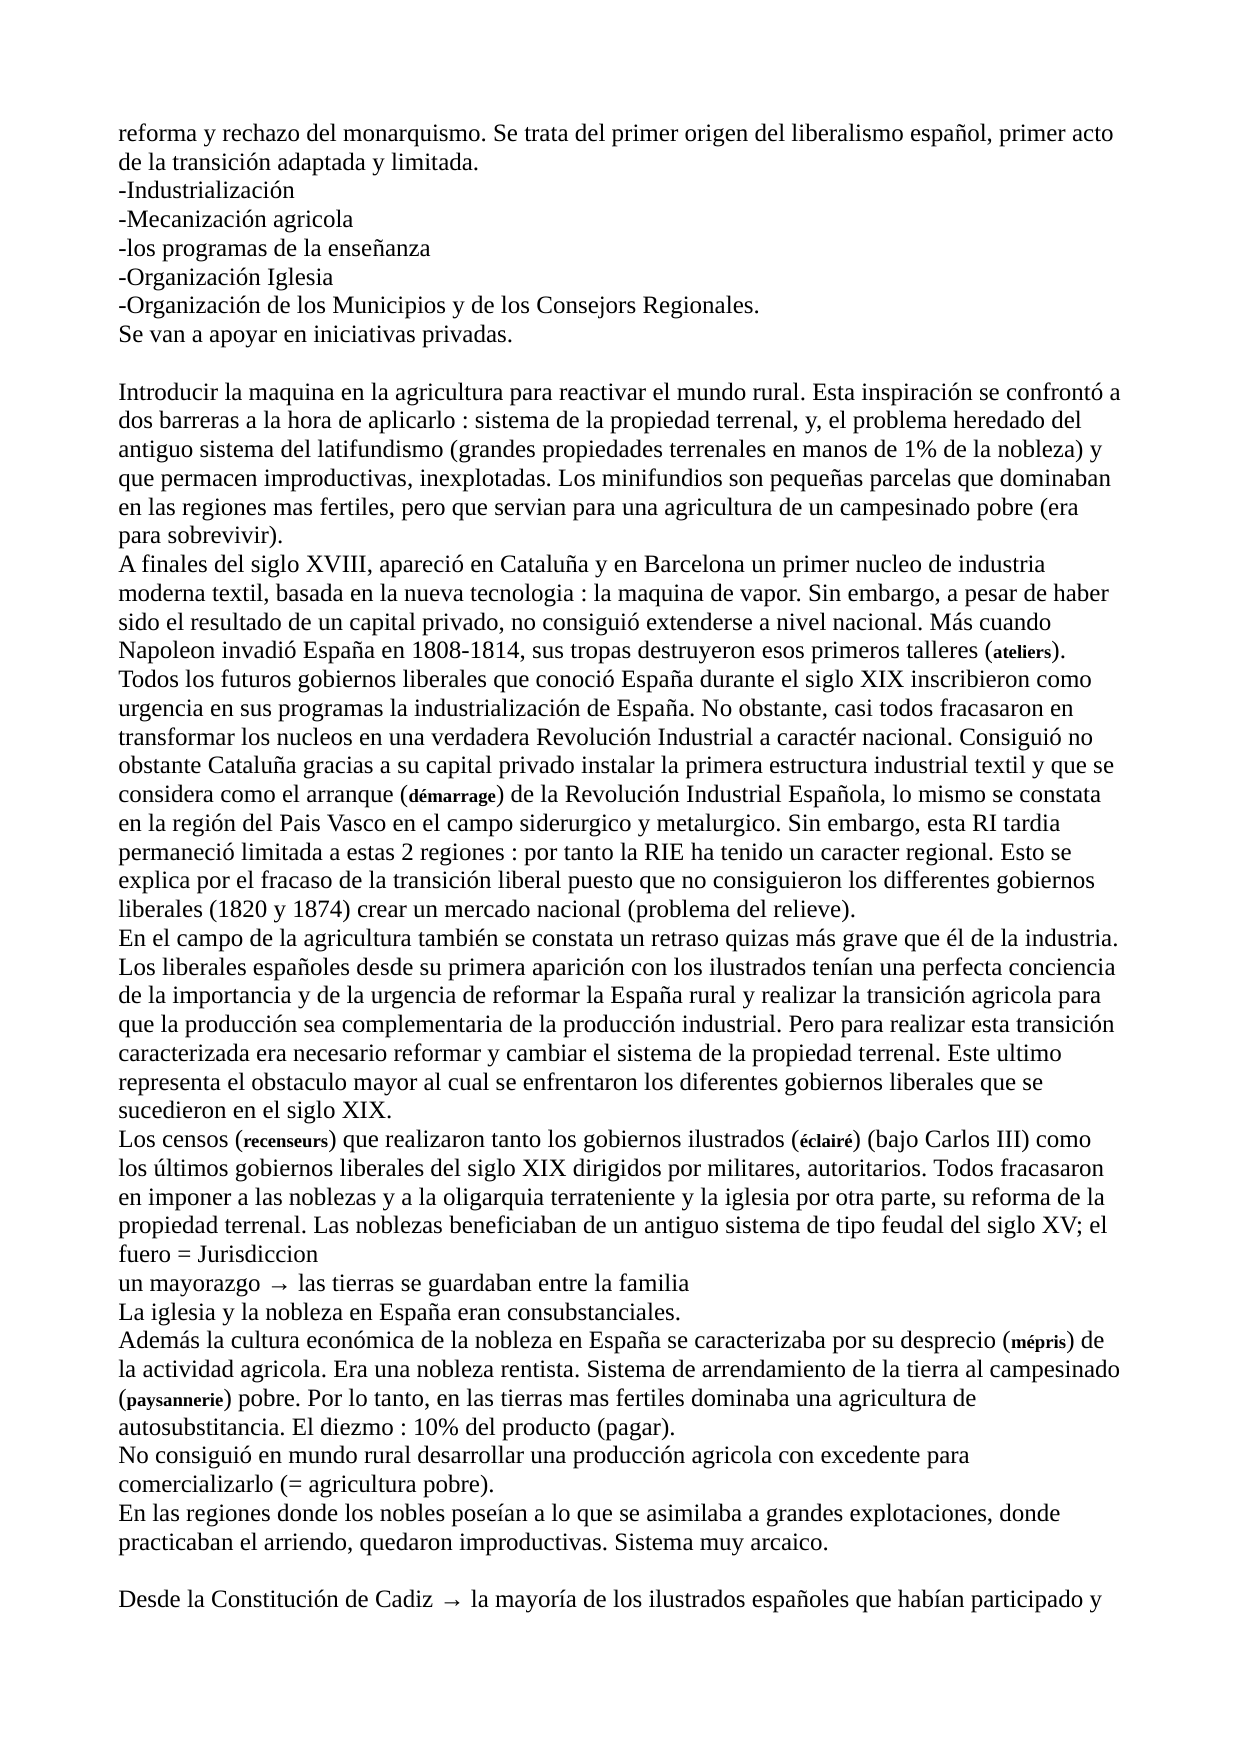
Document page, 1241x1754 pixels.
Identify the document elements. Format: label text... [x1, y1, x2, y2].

text -Industrialización [118, 176, 1122, 204]
text A finales del siglo XVIII, apareció en Cataluña y en Barcelona un primer nucleo de industria moderna textil, basada en la nueva tecnologia : la maquina de vapor. Sin embargo, a pesar de haber sido el resultado de un capital privado, no consiguió extenderse a nivel nacional. Más cuando Napoleon invadió España en 1808-1814, sus tropas destruyeron esos primeros talleres (ateliers). Todos los futuros gobiernos liberales que conoció España durante el siglo XIX inscribieron como urgencia en sus programas la industrialización de España. No obstante, casi todos fracasaron en transformar los nucleos en una verdadera Revolución Industrial a caractér nacional. Consiguió no obstante Cataluña gracias a su capital privado instalar la primera estructura industrial textil y que se considera como el arranque (démarrage) de la Revolución Industrial Española, lo mismo se constata en la región del Pais Vasco en el campo siderurgico y metalurgico. Sin embargo, esta RI tardia permaneció limitada a estas 2 regiones : por tanto la RIE ha tenido un caracter regional. Esto se explica por el fracaso de la transición liberal puesto que no consiguieron los differentes gobiernos liberales (1820 y 1874) crear un mercado nacional (problema del relieve). [118, 549, 1122, 923]
text Los censos (recenseurs) que realizaron tanto los gobiernos ilustrados (éclairé) (bajo Carlos III) como los últimos gobiernos liberales del siglo XIX dirigidos por militares, autoritarios. Todos fracasaron en imponer a las noblezas y a la oligarquia terrateniente y la iglesia por otra parte, su reforma de la propiedad terrenal. Las noblezas beneficiaban de un antiguo sistema de tipo feudal del siglo XV; el fuero = Jurisdiccion [118, 1124, 1122, 1268]
text Se van a apoyar en iniciativas privadas. [118, 319, 1122, 348]
text -Mecanización agricola [118, 204, 1122, 233]
text Introducir la maquina en la agricultura para reactivar el mundo rural. Esta inspiración se confrontó a dos barreras a la hora de aplicarlo : sistema de la propiedad terrenal, y, el problema heredado del antiguo sistema del latifundismo (grandes propiedades terrenales en manos de 1% de la nobleza) y que permacen improductivas, inexplotadas. Los minifundios son pequeñas parcelas que dominaban en las regiones mas fertiles, pero que servian para una agricultura de un campesinado pobre (era para sobrevivir). [118, 377, 1122, 549]
text un mayorazgo → las tierras se guardaban entre la familia [118, 1268, 1122, 1297]
text En las regiones donde los nobles poseían a lo que se asimilaba a grandes explotaciones, donde practicaban el arriendo, quedaron improductivas. Sistema muy arcaico. [118, 1498, 1122, 1556]
text No consiguió en mundo rural desarrollar una producción agricola con excedente para comercializarlo (= agricultura pobre). [118, 1441, 1122, 1498]
text En el campo de la agricultura también se constata un retraso quizas más grave que él de la industria. Los liberales españoles desde su primera aparición con los ilustrados tenían una perfecta conciencia de la importancia y de la urgencia de reformar la España rural y realizar la transición agricola para que la producción sea complementaria de la producción industrial. Pero para realizar esta transición caracterizada era necesario reformar y cambiar el sistema de la propiedad terrenal. Este ultimo representa el obstaculo mayor al cual se enfrentaron los diferentes gobiernos liberales que se sucedieron en el siglo XIX. [118, 923, 1122, 1124]
text -los programas de la enseñanza [118, 233, 1122, 262]
text La iglesia y la nobleza en España eran consubstanciales. [118, 1297, 1122, 1326]
text Además la cultura económica de la nobleza en España se caracterizaba por su desprecio (mépris) de la actividad agricola. Era una nobleza rentista. Sistema de arrendamiento de la tierra al campesinado (paysannerie) pobre. Por lo tanto, en las tierras mas fertiles dominaba una agricultura de autosubstitancia. El diezmo : 10% del producto (pagar). [118, 1326, 1122, 1441]
text -Organización de los Municipios y de los Consejors Regionales. [118, 291, 1122, 319]
text -Organización Iglesia [118, 262, 1122, 291]
text Desde la Constitución de Cadiz → la mayoría de los ilustrados españoles que habían participado y [118, 1584, 1122, 1613]
text reforma y rechazo del monarquismo. Se trata del primer origen del liberalismo español, primer acto de la transición adaptada y limitada. [118, 118, 1122, 176]
